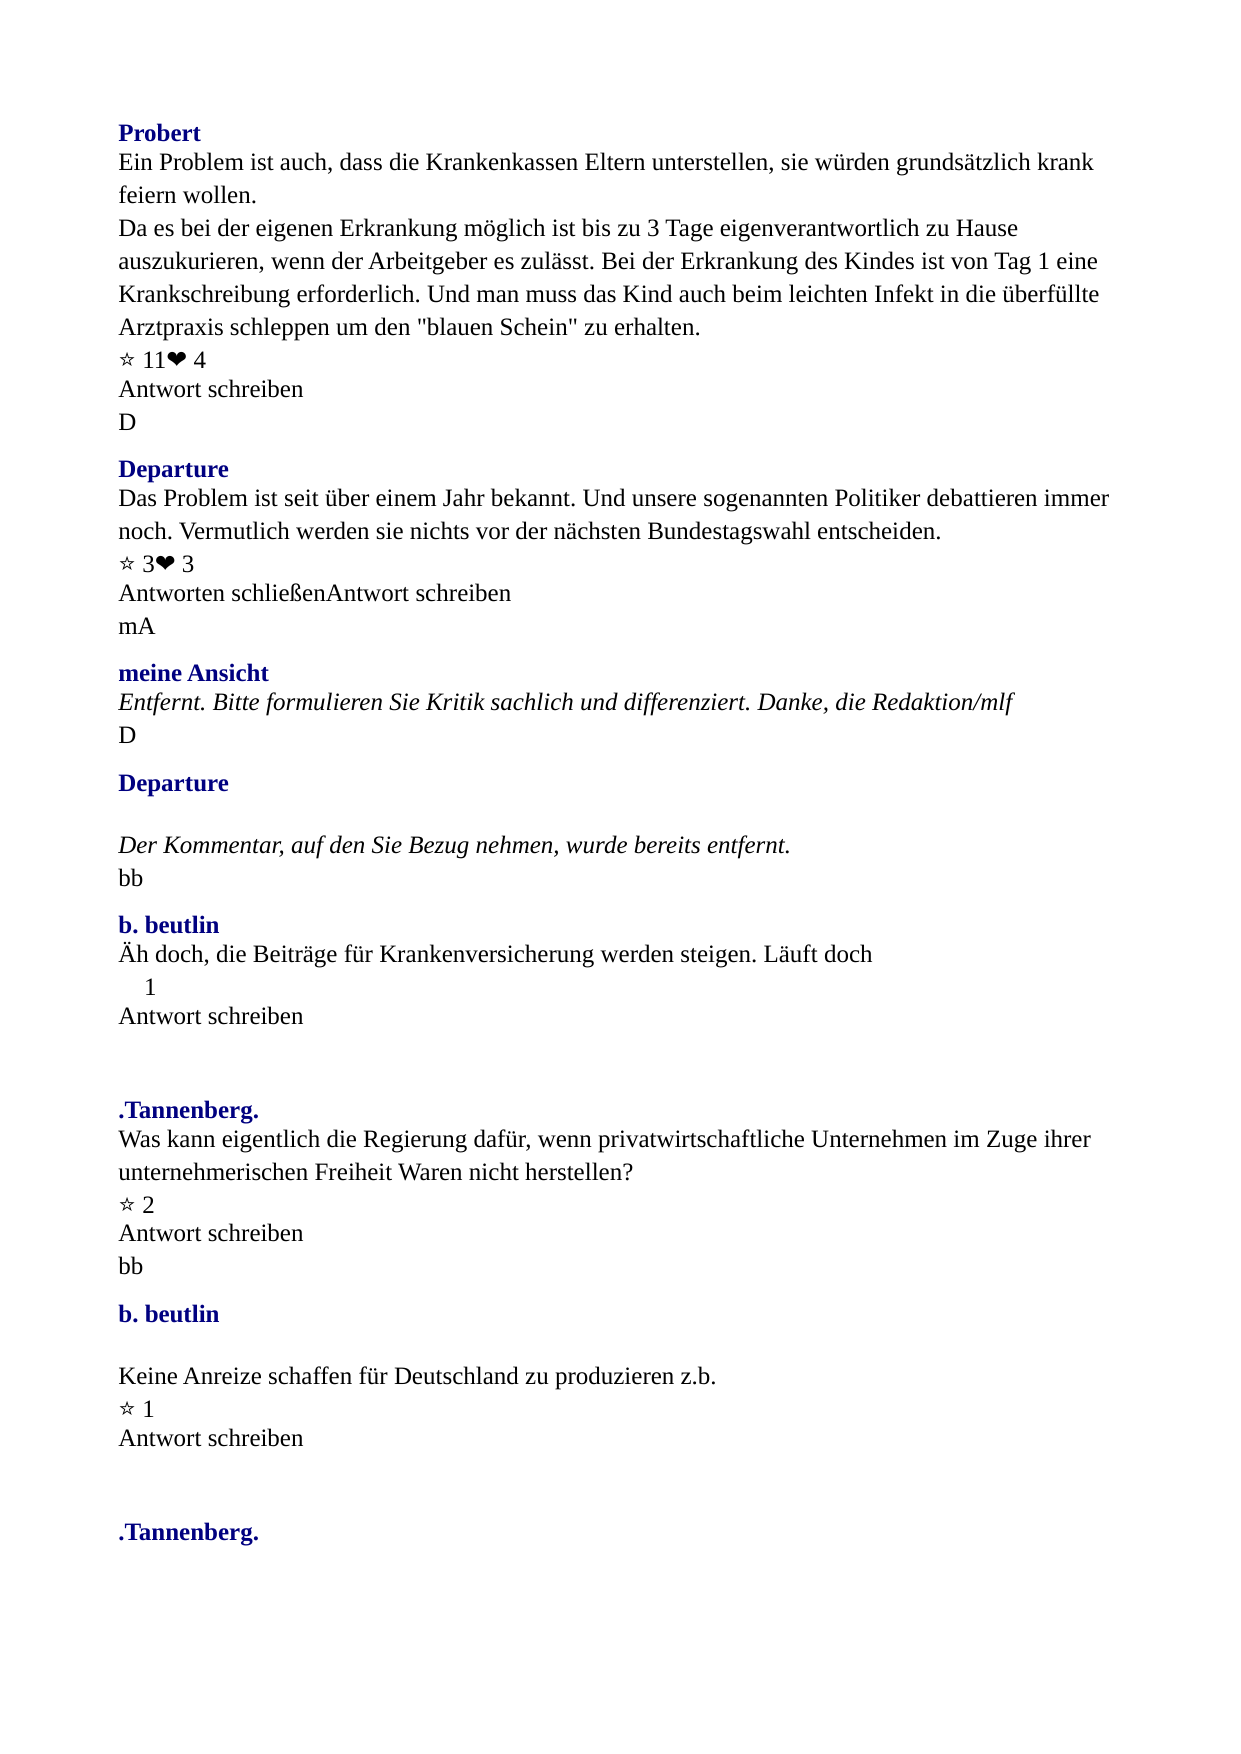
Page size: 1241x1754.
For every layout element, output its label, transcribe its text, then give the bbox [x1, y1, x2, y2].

subtitle Departure [118, 768, 1122, 797]
text Das Problem ist seit über einem Jahr bekannt. Und unsere sogenannten Politiker debattieren immer noch. Vermutlich werden sie nichts vor der nächsten Bundestagswahl entscheiden. [118, 483, 1122, 545]
text D [118, 720, 1122, 749]
text Antwort schreiben [118, 1001, 1122, 1029]
text Der Kommentar, auf den Sie Bezug nehmen, wurde bereits entfernt. [118, 830, 1122, 858]
text Antwort schreiben [118, 1218, 1122, 1247]
text Da es bei der eigenen Erkrankung möglich ist bis zu 3 Tage eigenverantwortlich zu Hause auszukurieren, wenn der Arbeitgeber es zulässt. Bei der Erkrankung des Kindes ist von Tag 1 eine Krankschreibung erforderlich. Und man muss das Kind auch beim leichten Infekt in die überfüllte Arztpraxis schleppen um den "blauen Schein" zu erhalten. [118, 213, 1122, 341]
text bb [118, 863, 1122, 891]
text Antwort schreiben [118, 1423, 1122, 1451]
text Antwort schreiben [118, 374, 1122, 402]
subtitle Probert [118, 118, 1122, 147]
text Äh doch, die Beiträge für Krankenversicherung werden steigen. Läuft doch [118, 939, 1122, 968]
text ⭐️ 1 [118, 1394, 1122, 1423]
subtitle b. beutlin [118, 910, 1122, 939]
text Entfernt. Bitte formulieren Sie Kritik sachlich und differenziert. Danke, die Redaktion/mlf [118, 687, 1122, 716]
text bb [118, 1251, 1122, 1280]
subtitle b. beutlin [118, 1299, 1122, 1328]
subtitle Departure [118, 454, 1122, 483]
text Was kann eigentlich die Regierung dafür, wenn privatwirtschaftliche Unternehmen im Zuge ihrer unternehmerischen Freiheit Waren nicht herstellen? [118, 1124, 1122, 1185]
subtitle .Tannenberg. [118, 1095, 1122, 1124]
text D [118, 407, 1122, 436]
subtitle meine Ansicht [118, 658, 1122, 687]
subtitle .Tannenberg. [118, 1517, 1122, 1545]
text mA [118, 611, 1122, 640]
text Ein Problem ist auch, dass die Krankenkassen Eltern unterstellen, sie würden grundsätzlich krank feiern wollen. [118, 147, 1122, 209]
text ⭐️ 11❤️ 4 [118, 345, 1122, 374]
text ⭐️ 2 [118, 1190, 1122, 1218]
text Antworten schließenAntwort schreiben [118, 578, 1122, 607]
text Keine Anreize schaffen für Deutschland zu produzieren z.b. [118, 1361, 1122, 1389]
text 🙁 1 [118, 972, 1122, 1001]
text ⭐️ 3❤️ 3 [118, 549, 1122, 578]
